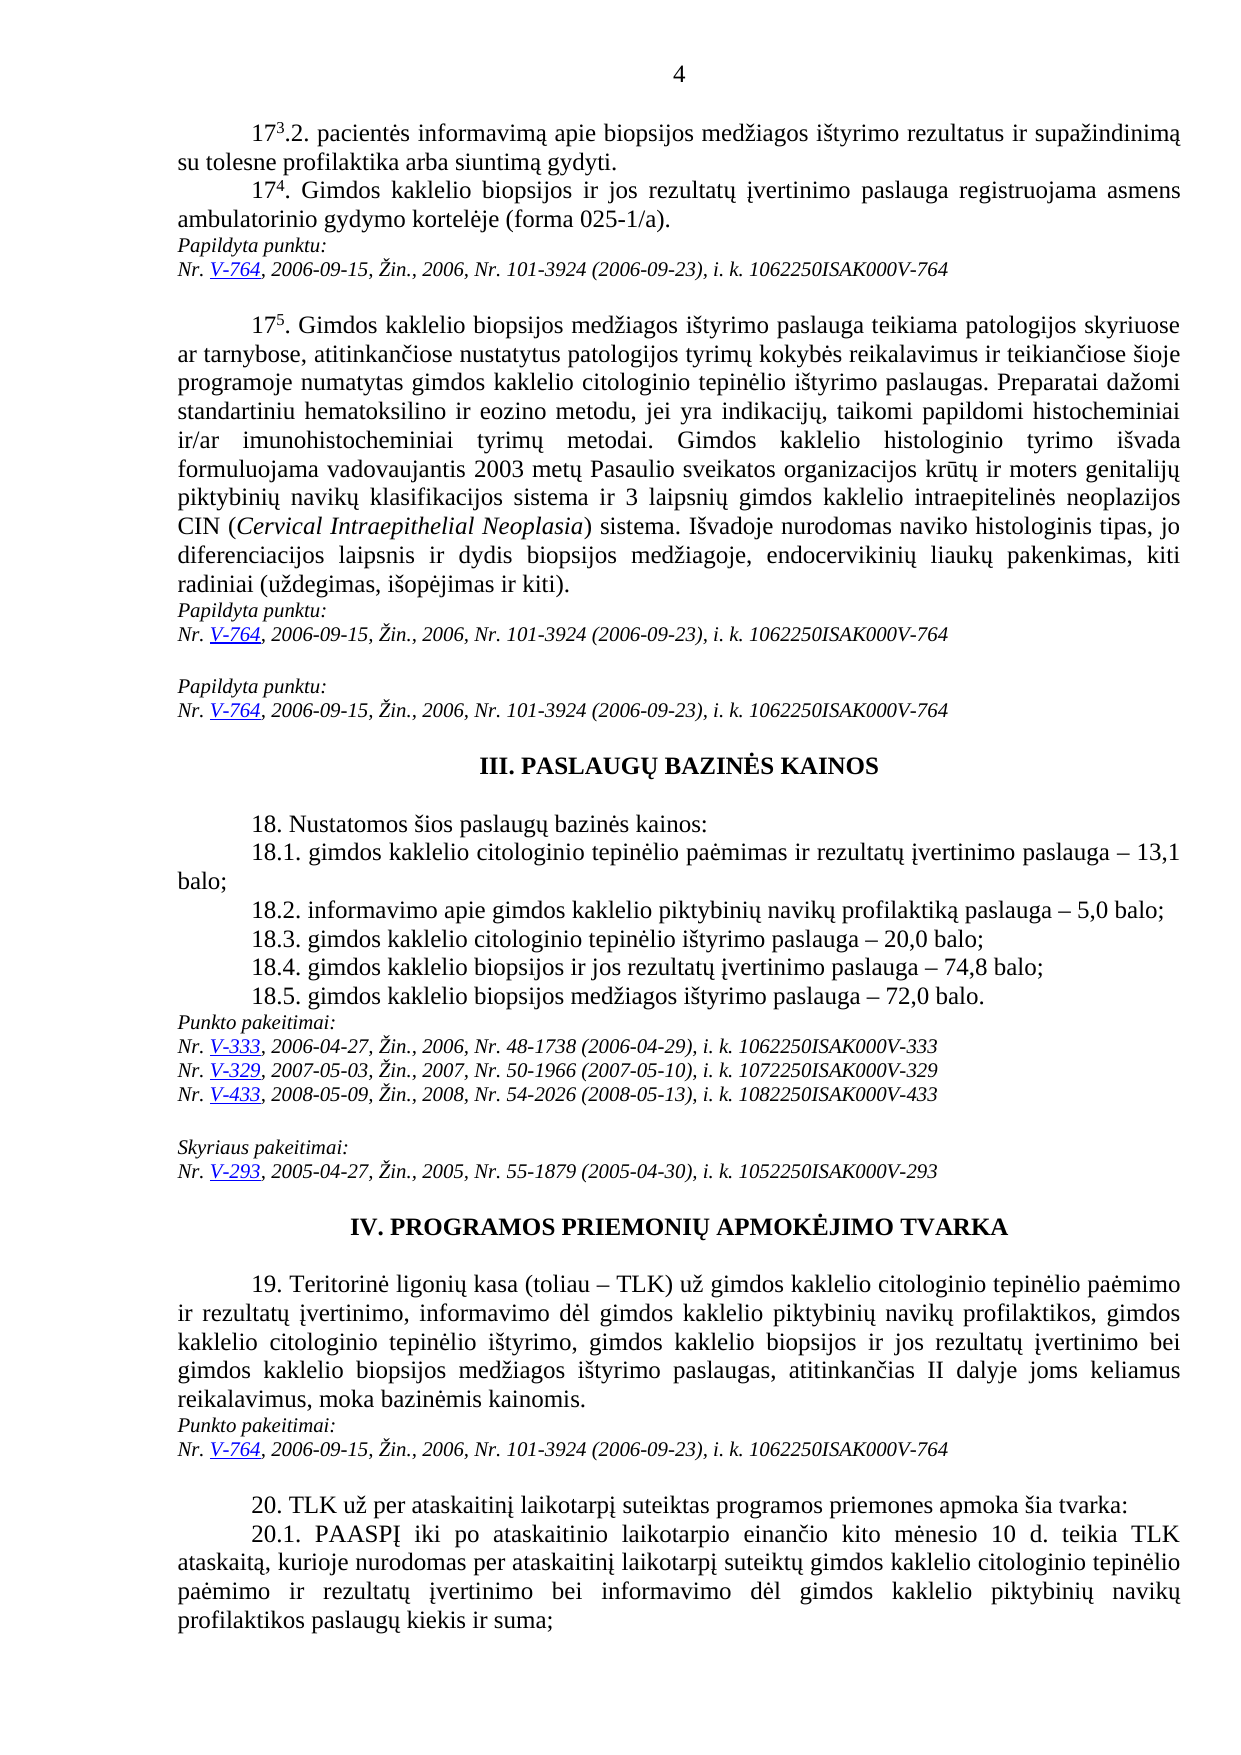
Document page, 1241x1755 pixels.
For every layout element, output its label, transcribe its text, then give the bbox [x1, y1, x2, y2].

text 18. Nustatomos šios paslaugų bazinės kainos: [177, 809, 1181, 837]
text 173.2. pacientės informavimą apie biopsijos medžiagos ištyrimo rezultatus ir supažindinimą su tolesne profilaktika arba siuntimą gydyti. [177, 118, 1181, 176]
text Papildyta punktu: [177, 674, 1181, 698]
text 18.2. informavimo apie gimdos kaklelio piktybinių navikų profilaktiką paslauga – 5,0 balo; [177, 895, 1181, 924]
text Nr. V-293, 2005-04-27, Žin., 2005, Nr. 55-1879 (2005-04-30), i. k. 1052250ISAK000V-293 [177, 1159, 1181, 1183]
text 19. Teritorinė ligonių kasa (toliau – TLK) už gimdos kaklelio citologinio tepinėlio paėmimo ir rezultatų įvertinimo, informavimo dėl gimdos kaklelio piktybinių navikų profilaktikos, gimdos kaklelio citologinio tepinėlio ištyrimo, gimdos kaklelio biopsijos ir jos rezultatų įvertinimo bei gimdos kaklelio biopsijos medžiagos ištyrimo paslaugas, atitinkančias II dalyje joms keliamus reikalavimus, moka bazinėmis kainomis. [177, 1269, 1181, 1413]
text Nr. V-764, 2006-09-15, Žin., 2006, Nr. 101-3924 (2006-09-23), i. k. 1062250ISAK000V-764 [177, 1437, 1181, 1461]
text 18.5. gimdos kaklelio biopsijos medžiagos ištyrimo paslauga – 72,0 balo. [177, 981, 1181, 1010]
text Nr. V-433, 2008-05-09, Žin., 2008, Nr. 54-2026 (2008-05-13), i. k. 1082250ISAK000V-433 [177, 1082, 1181, 1106]
text 20.1. PAASPĮ iki po ataskaitinio laikotarpio einančio kito mėnesio 10 d. teikia TLK ataskaitą, kurioje nurodomas per ataskaitinį laikotarpį suteiktų gimdos kaklelio citologinio tepinėlio paėmimo ir rezultatų įvertinimo bei informavimo dėl gimdos kaklelio piktybinių navikų profilaktikos paslaugų kiekis ir suma; [177, 1519, 1181, 1634]
text Nr. V-764, 2006-09-15, Žin., 2006, Nr. 101-3924 (2006-09-23), i. k. 1062250ISAK000V-764 [177, 698, 1181, 722]
text 18.4. gimdos kaklelio biopsijos ir jos rezultatų įvertinimo paslauga – 74,8 balo; [177, 952, 1181, 981]
text Nr. V-333, 2006-04-27, Žin., 2006, Nr. 48-1738 (2006-04-29), i. k. 1062250ISAK000V-333 [177, 1034, 1181, 1058]
text Punkto pakeitimai: [177, 1413, 1181, 1437]
text 174. Gimdos kaklelio biopsijos ir jos rezultatų įvertinimo paslauga registruojama asmens ambulatorinio gydymo kortelėje (forma 025-1/a). [177, 176, 1181, 233]
text Papildyta punktu: [177, 597, 1181, 622]
text Nr. V-764, 2006-09-15, Žin., 2006, Nr. 101-3924 (2006-09-23), i. k. 1062250ISAK000V-764 [177, 622, 1181, 646]
text Nr. V-764, 2006-09-15, Žin., 2006, Nr. 101-3924 (2006-09-23), i. k. 1062250ISAK000V-764 [177, 257, 1181, 281]
text Nr. V-329, 2007-05-03, Žin., 2007, Nr. 50-1966 (2007-05-10), i. k. 1072250ISAK000V-329 [177, 1058, 1181, 1082]
text IV. PROGRAMOS PRIEMONIŲ APMOKĖJIMO TVARKA [177, 1212, 1181, 1241]
text Papildyta punktu: [177, 233, 1181, 257]
text 18.1. gimdos kaklelio citologinio tepinėlio paėmimas ir rezultatų įvertinimo paslauga – 13,1 balo; [177, 837, 1181, 895]
text 18.3. gimdos kaklelio citologinio tepinėlio ištyrimo paslauga – 20,0 balo; [177, 924, 1181, 952]
text Skyriaus pakeitimai: [177, 1135, 1181, 1159]
text 175. Gimdos kaklelio biopsijos medžiagos ištyrimo paslauga teikiama patologijos skyriuose ar tarnybose, atitinkančiose nustatytus patologijos tyrimų kokybės reikalavimus ir teikiančiose šioje programoje numatytas gimdos kaklelio citologinio tepinėlio ištyrimo paslaugas. Preparatai dažomi standartiniu hematoksilino ir eozino metodu, jei yra indikacijų, taikomi papildomi histocheminiai ir/ar imunohistocheminiai tyrimų metodai. Gimdos kaklelio histologinio tyrimo išvada formuluojama vadovaujantis 2003 metų Pasaulio sveikatos organizacijos krūtų ir moters genitalijų piktybinių navikų klasifikacijos sistema ir 3 laipsnių gimdos kaklelio intraepitelinės neoplazijos CIN (Cervical Intraepithelial Neoplasia) sistema. Išvadoje nurodomas naviko histologinis tipas, jo diferenciacijos laipsnis ir dydis biopsijos medžiagoje, endocervikinių liaukų pakenkimas, kiti radiniai (uždegimas, išopėjimas ir kiti). [177, 310, 1181, 597]
text III. PASLAUGŲ BAZINĖS KAINOS [177, 751, 1181, 780]
text Punkto pakeitimai: [177, 1010, 1181, 1034]
text 20. TLK už per ataskaitinį laikotarpį suteiktas programos priemones apmoka šia tvarka: [177, 1490, 1181, 1519]
